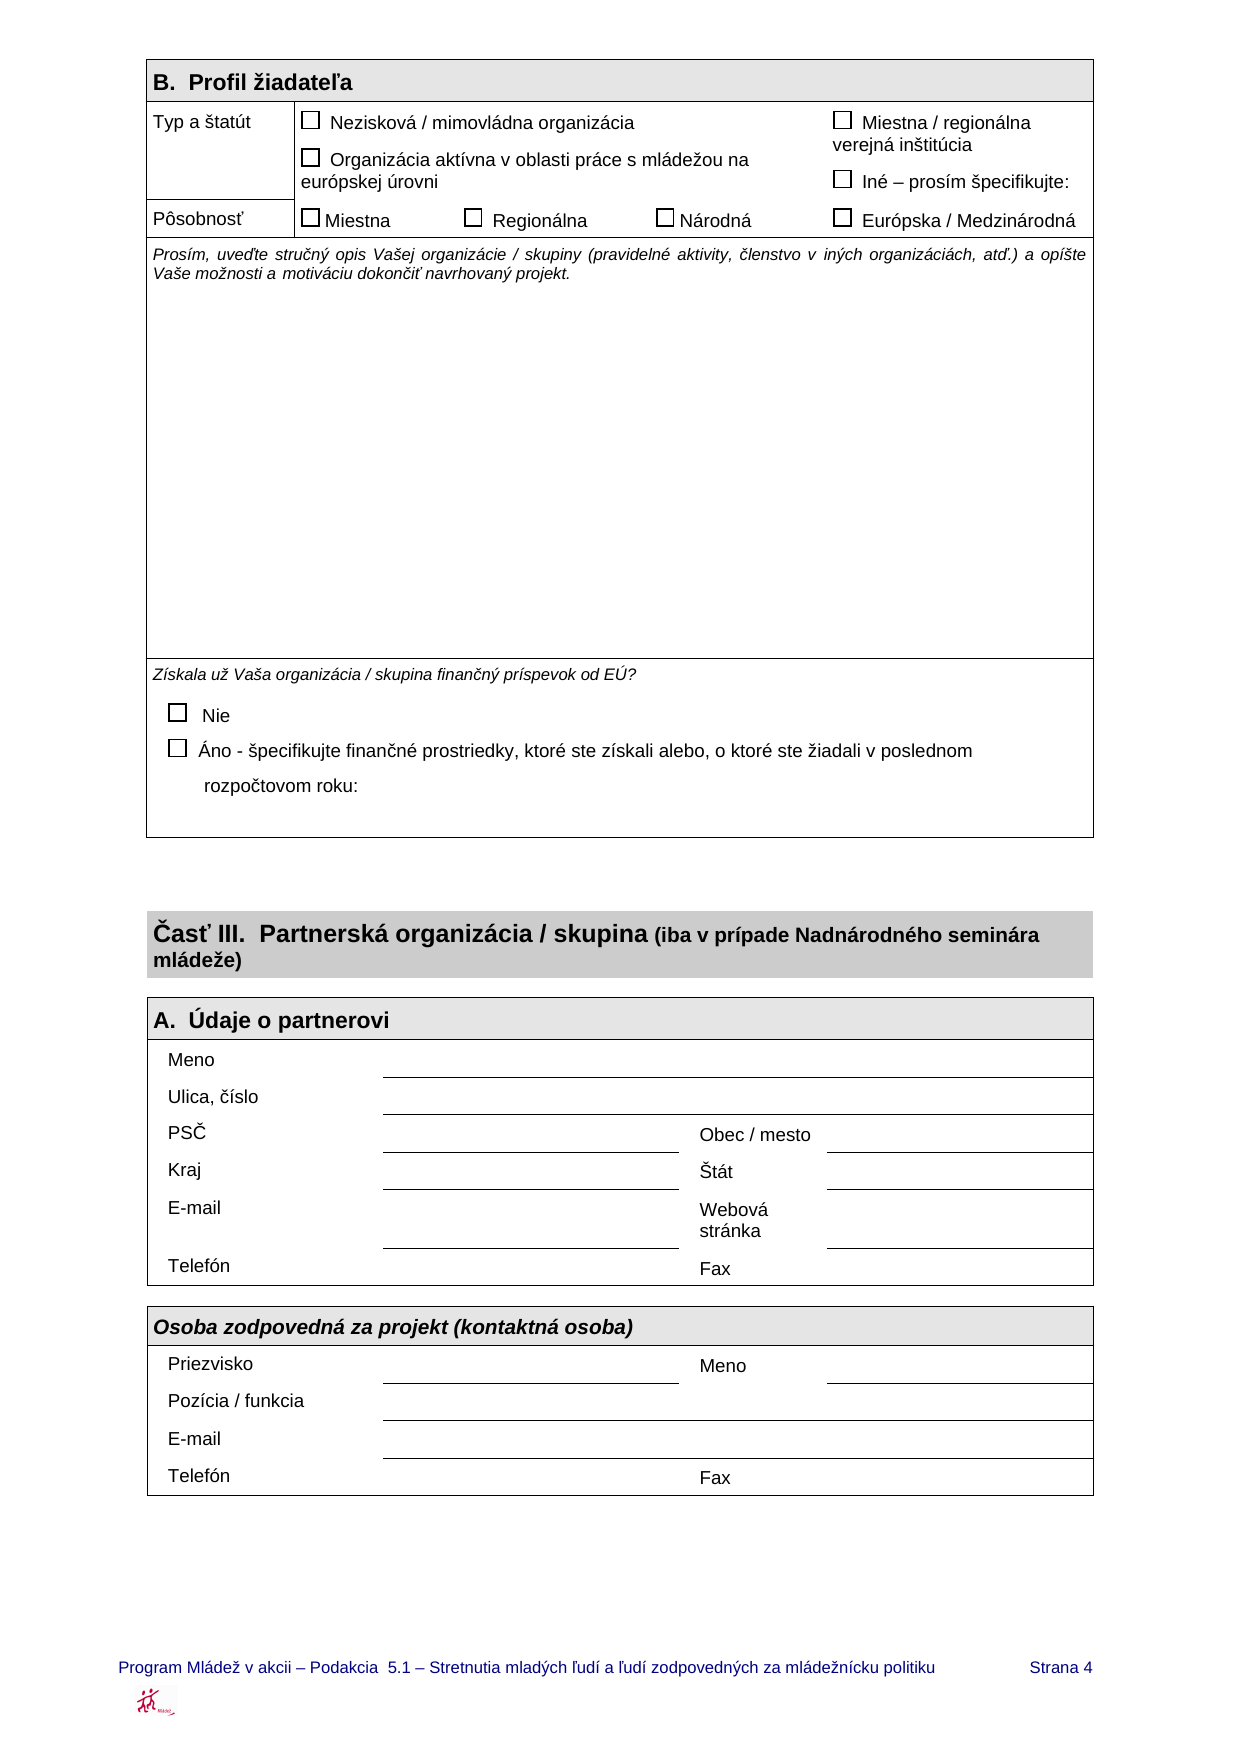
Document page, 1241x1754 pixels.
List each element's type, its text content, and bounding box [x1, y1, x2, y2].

table_cell Štát [679, 1152, 827, 1189]
table_cell [383, 1383, 1093, 1420]
table_cell [147, 138, 294, 199]
table_cell Pozícia / funkcia [148, 1383, 383, 1420]
table_cell E-mail [148, 1189, 383, 1248]
table_cell PSČ [148, 1114, 383, 1152]
table_cell A. Údaje o partnerovi [148, 998, 1093, 1039]
table_cell Kraj [148, 1152, 383, 1189]
table_cell [383, 1190, 679, 1248]
table_cell Prosím, uveďte stručný opis Vašej organizácie / skupiny (pravidelné aktivity, členstvo v iných organizáciách, atď.) a opíšte Vaše možnosti a motiváciu dokončiť navrhovaný projekt. [147, 238, 1093, 293]
table_cell [147, 1286, 1093, 1306]
table_cell Európska / Medzinárodná [827, 199, 1093, 237]
table_cell Ulica, číslo [148, 1077, 383, 1114]
table_cell Priezvisko [148, 1346, 383, 1383]
table_cell [827, 1153, 1093, 1189]
table_header Časť III. Partnerská organizácia / skupina (iba v prípade Nadnárodného seminára mládeže) [147, 911, 1093, 978]
table_cell Osoba zodpovedná za projekt (kontaktná osoba) [148, 1307, 1093, 1345]
table_cell [383, 1249, 679, 1285]
table_cell [147, 978, 1093, 997]
table_cell E-mail [148, 1420, 383, 1458]
table_cell Regionálna [457, 199, 649, 237]
table_cell Fax [679, 1248, 827, 1285]
table_cell [827, 1249, 1093, 1285]
table_cell Meno [148, 1040, 383, 1077]
table_cell Národná [649, 199, 827, 237]
table_cell Telefón [148, 1248, 383, 1285]
table_cell [827, 1346, 1093, 1383]
table_cell Miestna / regionálna verejná inštitúcia Iné – prosím špecifikujte: [827, 102, 1093, 199]
table_cell Áno - špecifikujte finančné prostriedky, ktoré ste získali alebo, o ktoré ste žiadali v poslednom rozpočtovom roku: [147, 732, 1093, 837]
picture [134, 1685, 178, 1716]
table_cell [147, 293, 1093, 658]
table_cell Obec / mesto [679, 1115, 827, 1152]
table_cell [383, 1346, 679, 1383]
table_cell Získala už Vaša organizácia / skupina finančný príspevok od EÚ? [147, 659, 1093, 695]
table_cell Nezisková / mimovládna organizácia Organizácia aktívna v oblasti práce s mládežou na európskej úrovni [295, 102, 827, 199]
table_cell [383, 1421, 1093, 1458]
table_cell Nie [147, 695, 1093, 732]
table_cell Pôsobnosť [147, 200, 294, 237]
table_cell [827, 1190, 1093, 1248]
table_cell [383, 1153, 679, 1189]
table_cell [383, 1459, 679, 1495]
table_cell [147, 1496, 1093, 1515]
table_cell [383, 1115, 679, 1152]
table_cell Meno [679, 1346, 827, 1383]
table_cell [827, 1459, 1093, 1495]
table_cell Webová stránka [679, 1189, 827, 1248]
table_cell Miestna [295, 199, 457, 237]
table_cell [827, 1115, 1093, 1152]
table_cell Fax [679, 1459, 827, 1495]
table_cell Typ a štatút [147, 102, 294, 138]
table_cell [383, 1078, 1093, 1114]
table_cell B. Profil žiadateľa [147, 60, 1093, 101]
table_cell [383, 1040, 1093, 1077]
table_cell Telefón [148, 1458, 383, 1495]
